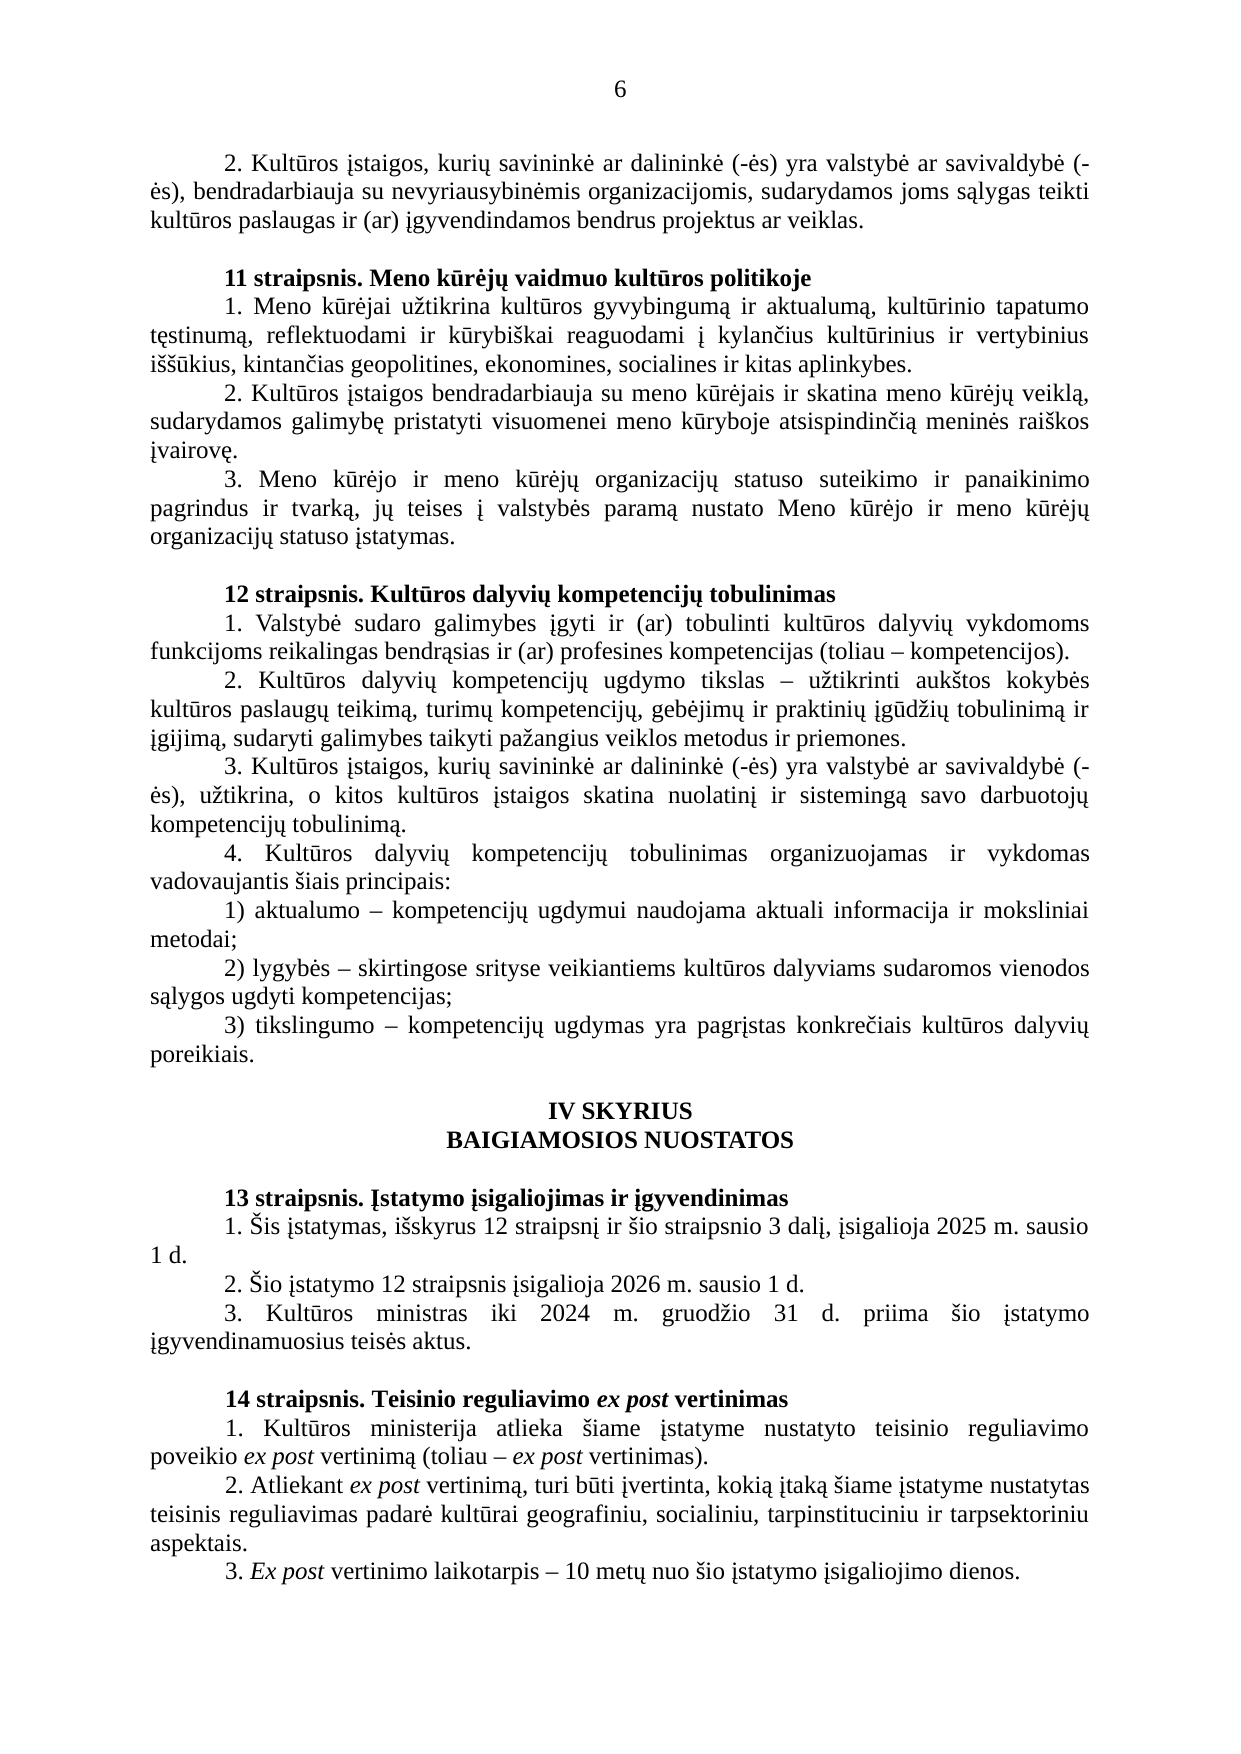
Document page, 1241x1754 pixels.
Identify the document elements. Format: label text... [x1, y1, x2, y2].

text 3. Meno kūrėjo ir meno kūrėjų organizacijų statuso suteikimo ir panaikinimo pagrindus ir tvarką, jų teises į valstybės paramą nustato Meno kūrėjo ir meno kūrėjų organizacijų statuso įstatymas. [150, 464, 1090, 550]
text 12 straipsnis. Kultūros dalyvių kompetencijų tobulinimas [150, 579, 1090, 608]
text 13 straipsnis. Įstatymo įsigaliojimas ir įgyvendinimas [224, 1183, 1090, 1211]
text BAIGIAMOSIOS NUOSTATOS [150, 1125, 1090, 1154]
text 3) tikslingumo – kompetencijų ugdymas yra pagrįstas konkrečiais kultūros dalyvių poreikiais. [150, 1010, 1090, 1068]
text 11 straipsnis. Meno kūrėjų vaidmuo kultūros politikoje [150, 263, 1090, 291]
text 3. Kultūros įstaigos, kurių savininkė ar dalininkė (-ės) yra valstybė ar savivaldybė (-ės), užtikrina, o kitos kultūros įstaigos skatina nuolatinį ir sistemingą savo darbuotojų kompetencijų tobulinimą. [150, 751, 1090, 838]
text IV SKYRIUS [150, 1096, 1090, 1125]
text 1. Šis įstatymas, išskyrus 12 straipsnį ir šio straipsnio 3 dalį, įsigalioja 2025 m. sausio 1 d. [150, 1211, 1090, 1269]
text 2. Kultūros įstaigos, kurių savininkė ar dalininkė (-ės) yra valstybė ar savivaldybė (-ės), bendradarbiauja su nevyriausybinėmis organizacijomis, sudarydamos joms sąlygas teikti kultūros paslaugas ir (ar) įgyvendindamos bendrus projektus ar veiklas. [150, 148, 1090, 234]
text 2. Kultūros dalyvių kompetencijų ugdymo tikslas – užtikrinti aukštos kokybės kultūros paslaugų teikimą, turimų kompetencijų, gebėjimų ir praktinių įgūdžių tobulinimą ir įgijimą, sudaryti galimybes taikyti pažangius veiklos metodus ir priemones. [150, 665, 1090, 751]
text 2. Atliekant ex post vertinimą, turi būti įvertinta, kokią įtaką šiame įstatyme nustatytas teisinis reguliavimas padarė kultūrai geografiniu, socialiniu, tarpinstituciniu ir tarpsektoriniu aspektais. [150, 1470, 1090, 1556]
text 1. Valstybė sudaro galimybes įgyti ir (ar) tobulinti kultūros dalyvių vykdomoms funkcijoms reikalingas bendrąsias ir (ar) profesines kompetencijas (toliau – kompetencijos). [150, 608, 1090, 665]
text 3. Ex post vertinimo laikotarpis – 10 metų nuo šio įstatymo įsigaliojimo dienos. [150, 1556, 1090, 1585]
text 14 straipsnis. Teisinio reguliavimo ex post vertinimas [150, 1384, 1090, 1413]
text 1. Kultūros ministerija atlieka šiame įstatyme nustatyto teisinio reguliavimo poveikio ex post vertinimą (toliau – ex post vertinimas). [150, 1413, 1090, 1470]
text 4. Kultūros dalyvių kompetencijų tobulinimas organizuojamas ir vykdomas vadovaujantis šiais principais: [150, 838, 1090, 895]
text 2. Kultūros įstaigos bendradarbiauja su meno kūrėjais ir skatina meno kūrėjų veiklą, sudarydamos galimybę pristatyti visuomenei meno kūryboje atsispindinčią meninės raiškos įvairovę. [150, 378, 1090, 464]
text 2. Šio įstatymo 12 straipsnis įsigalioja 2026 m. sausio 1 d. [150, 1269, 1090, 1298]
text 1) aktualumo – kompetencijų ugdymui naudojama aktuali informacija ir moksliniai metodai; [150, 895, 1090, 953]
text 2) lygybės – skirtingose srityse veikiantiems kultūros dalyviams sudaromos vienodos sąlygos ugdyti kompetencijas; [150, 953, 1090, 1010]
text 1. Meno kūrėjai užtikrina kultūros gyvybingumą ir aktualumą, kultūrinio tapatumo tęstinumą, reflektuodami ir kūrybiškai reaguodami į kylančius kultūrinius ir vertybinius iššūkius, kintančias geopolitines, ekonomines, socialines ir kitas aplinkybes. [150, 291, 1090, 378]
text 3. Kultūros ministras iki 2024 m. gruodžio 31 d. priima šio įstatymo įgyvendinamuosius teisės aktus. [150, 1298, 1090, 1355]
